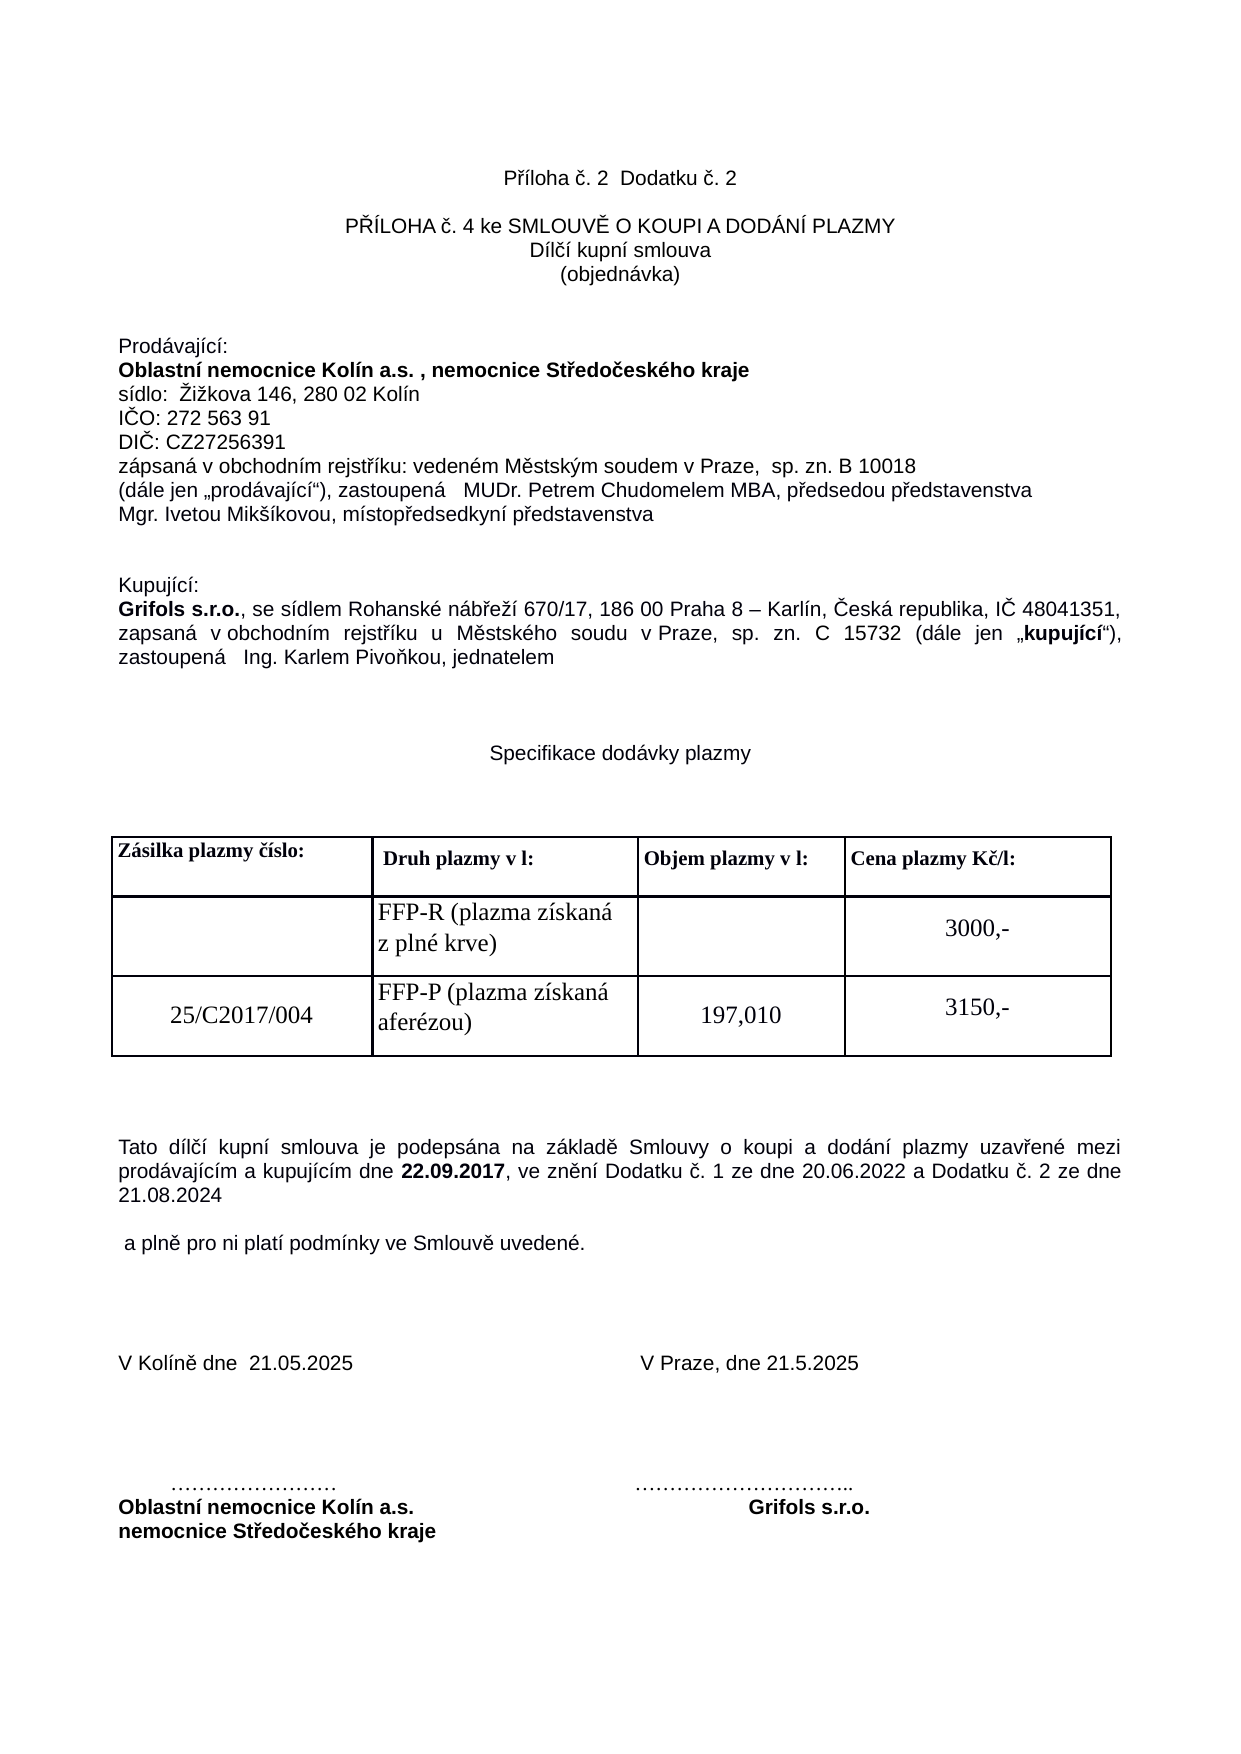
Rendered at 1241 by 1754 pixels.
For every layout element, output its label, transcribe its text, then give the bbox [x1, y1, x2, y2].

table_cell [113, 898, 371, 975]
table_header Druh plazmy v l: [374, 838, 637, 895]
table_header Zásilka plazmy číslo: [113, 838, 371, 895]
text Oblastní nemocnice Kolín a.s. Grifols s.r.o. [118, 1495, 1122, 1519]
table_cell 25/C2017/004 [113, 977, 371, 1054]
text IČO: 272 563 91 [118, 406, 1122, 429]
text (objednávka) [118, 262, 1122, 286]
table_cell FFP-R (plazma získaná z plné krve) [374, 898, 637, 975]
text PŘÍLOHA č. 4 ke SMLOUVĚ O KOUPI A DODÁNÍ PLAZMY [118, 214, 1122, 238]
text Grifols s.r.o., se sídlem Rohanské nábřeží 670/17, 186 00 Praha 8 – Karlín, Česká republika, IČ 48041351, zapsaná v obchodním rejstříku u Městského soudu v Praze, sp. zn. C 15732 (dále jen „kupující“), zastoupená ­­­­­ Ing. Karlem Pivoňkou, jednatelem [118, 597, 1122, 669]
text sídlo: Žižkova 146, 280 02 Kolín [118, 382, 1122, 406]
text zápsaná v obchodním rejstříku: vedeném Městským soudem v Praze, sp. zn. B 10018 [118, 453, 1122, 477]
text Kupující: [118, 573, 1122, 597]
text Dílčí kupní smlouva [118, 238, 1122, 262]
table_header Objem plazmy v l: [639, 838, 844, 895]
table_cell FFP-P (plazma získaná aferézou) [374, 977, 637, 1054]
table_cell [639, 898, 844, 975]
text nemocnice Středočeského kraje [118, 1519, 1122, 1543]
text (dále jen „prodávající“), zastoupená ­­­ MUDr. Petrem Chudomelem MBA, předsedou představenstva [118, 477, 1122, 501]
text a plně pro ni platí podmínky ve Smlouvě uvedené. [118, 1231, 1122, 1255]
table_cell 3150,- [846, 977, 1110, 1054]
text …………………… ………………………….. [118, 1471, 1122, 1495]
text Příloha č. 2 Dodatku č. 2 [118, 166, 1122, 190]
text V Kolíně dne 21.05.2025 V Praze, dne 21.5.2025 [118, 1351, 1122, 1374]
text Oblastní nemocnice Kolín a.s. , nemocnice Středočeského kraje [118, 358, 1122, 382]
text DIČ: CZ27256391 [118, 429, 1122, 453]
text Mgr. Ivetou Mikšíkovou, místopředsedkyní představenstva [118, 501, 1122, 525]
table_cell 197,010 [639, 977, 844, 1054]
text Tato dílčí kupní smlouva je podepsána na základě Smlouvy o koupi a dodání plazmy uzavřené mezi prodávajícím a kupujícím dne 22.09.2017, ve znění Dodatku č. 1 ze dne 20.06.2022 a Dodatku č. 2 ze dne 21.08.2024 [118, 1135, 1122, 1207]
table_cell 3000,- [846, 898, 1110, 975]
text Prodávající: [118, 334, 1122, 358]
table_header Cena plazmy Kč/l: [846, 838, 1110, 895]
text Specifikace dodávky plazmy [118, 741, 1122, 765]
